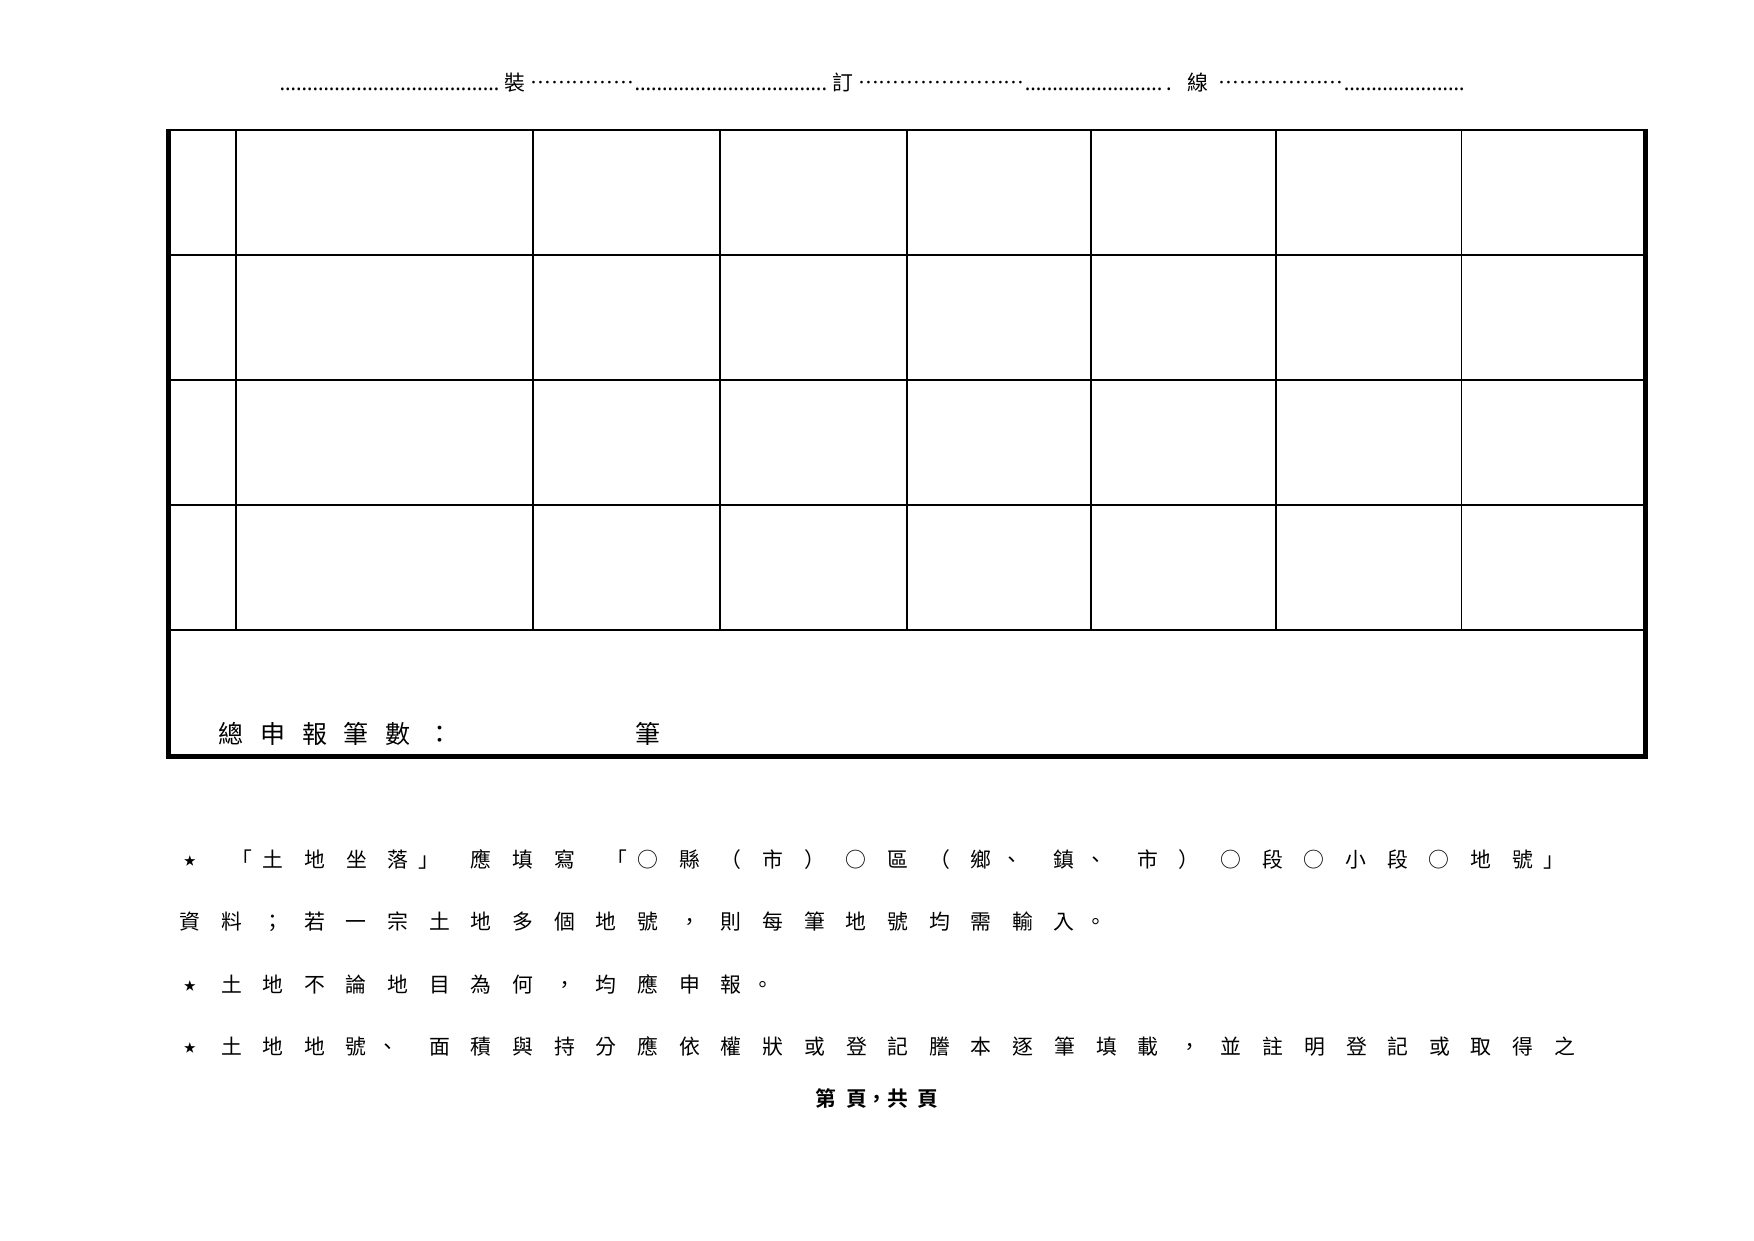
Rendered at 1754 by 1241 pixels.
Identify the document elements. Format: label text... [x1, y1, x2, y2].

table_cell [534, 131, 719, 254]
table_cell [237, 131, 532, 254]
table_cell [908, 381, 1090, 504]
table_cell [908, 256, 1090, 379]
table_cell [534, 381, 719, 504]
table_cell [237, 381, 532, 504]
table_cell [1462, 256, 1643, 379]
table_cell [171, 381, 235, 504]
text ★土地不論地目為何，均應申報。 [169, 941, 1585, 1004]
text ★土地地號、面積與持分應依權狀或登記謄本逐筆填載，並註明登記或取得之 [169, 1004, 1585, 1066]
table_cell 總申報筆數： 筆 [171, 631, 1643, 754]
table_cell [534, 506, 719, 629]
table_cell [721, 256, 906, 379]
table_cell [721, 506, 906, 629]
table_cell [1277, 256, 1461, 379]
table_cell [237, 256, 532, 379]
table_cell [908, 131, 1090, 254]
table_cell [237, 506, 532, 629]
table_cell [1277, 381, 1461, 504]
table_cell [534, 256, 719, 379]
table_cell [721, 131, 906, 254]
table_cell [1462, 381, 1643, 504]
text ★「土地坐落」應填寫「○縣（市）○區（鄉、鎮、市）○段○小段○地號」資料；若一宗土地多個地號，則每筆地號均需輸入。 [169, 816, 1585, 941]
table_cell [1462, 131, 1643, 254]
table_cell [1092, 256, 1275, 379]
table_cell [1092, 131, 1275, 254]
table_cell [908, 506, 1090, 629]
table_cell [1462, 506, 1643, 629]
table_cell [721, 381, 906, 504]
table_cell [171, 506, 235, 629]
table_cell [1277, 506, 1461, 629]
table_cell [171, 256, 235, 379]
table_cell [171, 131, 235, 254]
table_cell [1092, 506, 1275, 629]
table_cell [1092, 381, 1275, 504]
table_cell [1277, 131, 1461, 254]
